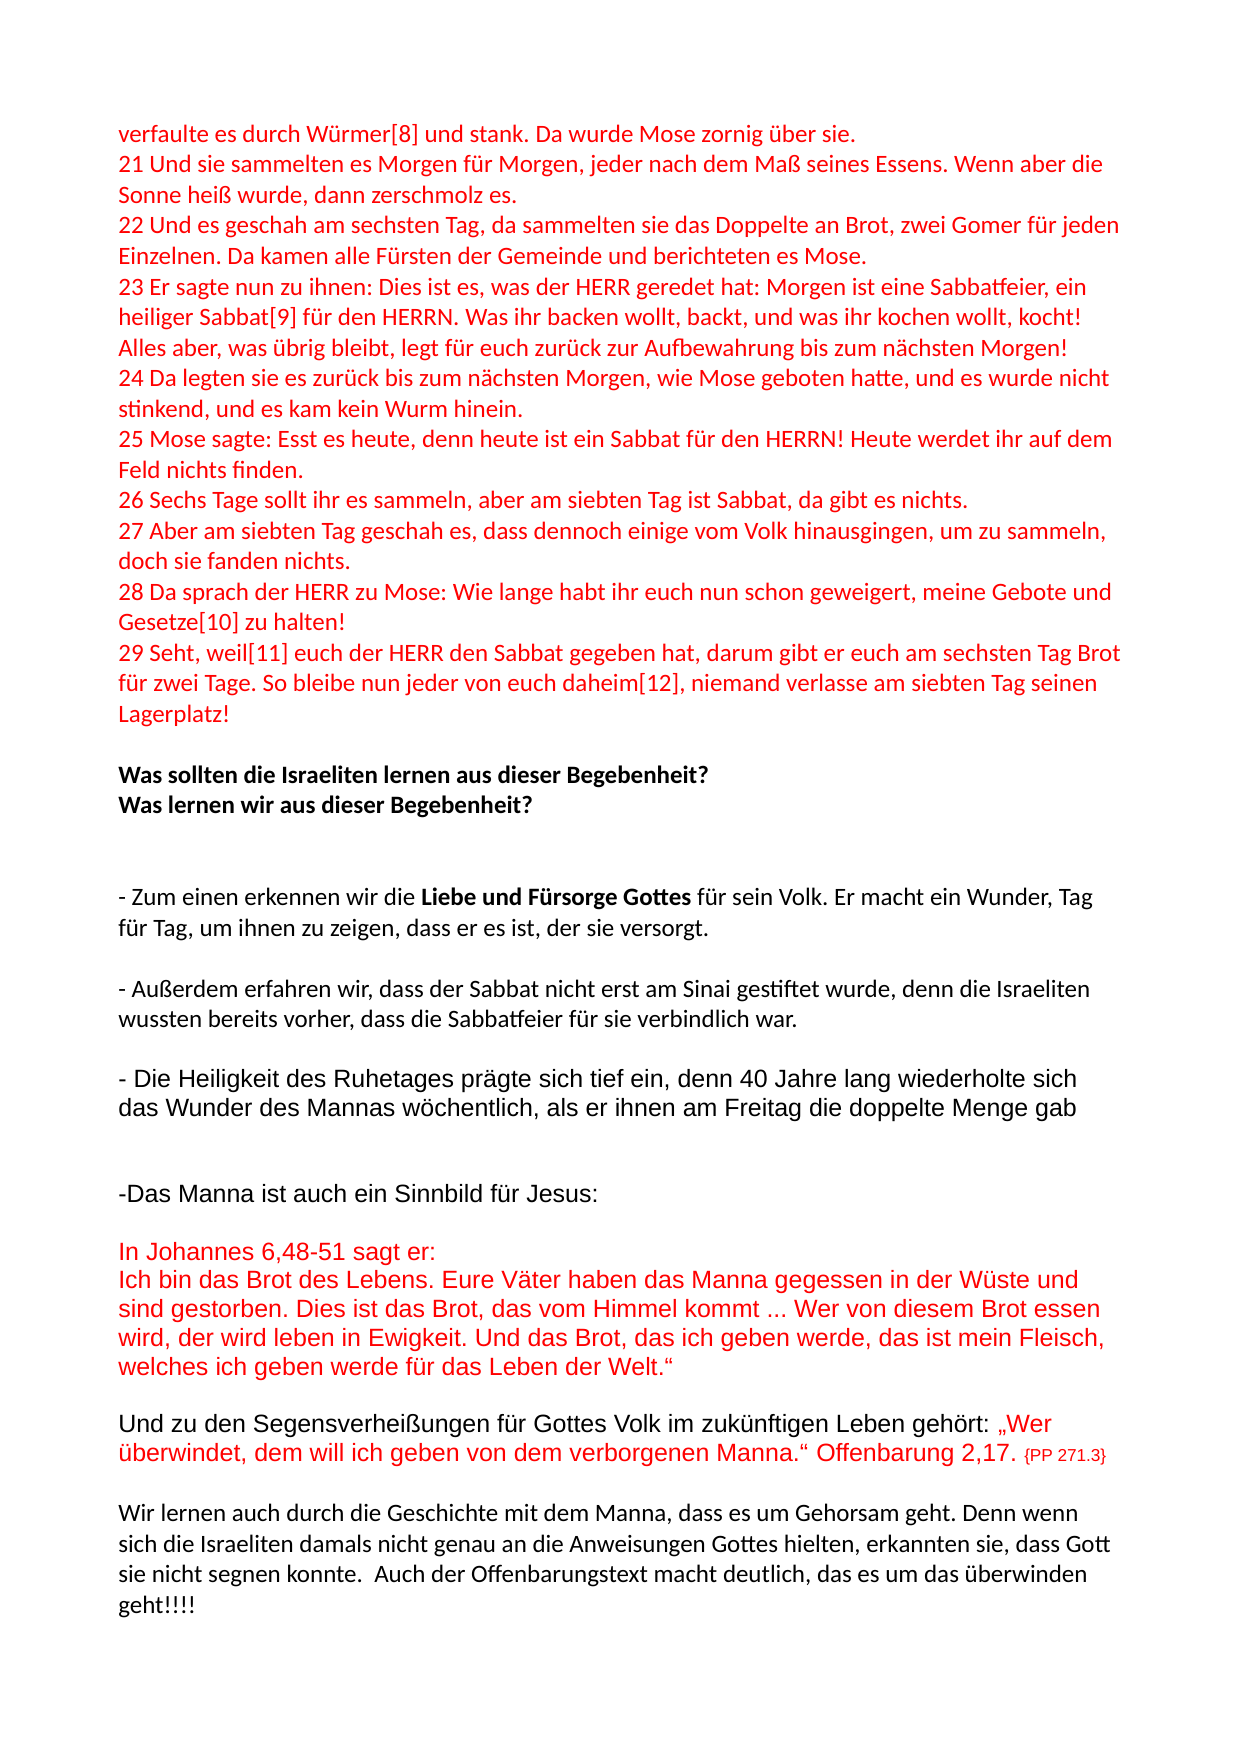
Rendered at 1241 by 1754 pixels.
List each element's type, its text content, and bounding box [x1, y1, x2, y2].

text - Zum einen erkennen wir die Liebe und Fürsorge Gottes für sein Volk. Er macht ein Wunder, Tag für Tag, um ihnen zu zeigen, dass er es ist, der sie versorgt. [118, 881, 1122, 942]
text verfaulte es durch Würmer[8] und stank. Da wurde Mose zornig über sie. 21 Und sie sammelten es Morgen für Morgen, jeder nach dem Maß seines Essens. Wenn aber die Sonne heiß wurde, dann zerschmolz es. 22 Und es geschah am sechsten Tag, da sammelten sie das Doppelte an Brot, zwei Gomer für jeden Einzelnen. Da kamen alle Fürsten der Gemeinde und berichteten es Mose. 23 Er sagte nun zu ihnen: Dies ist es, was der HERR geredet hat: Morgen ist eine Sabbatfeier, ein heiliger Sabbat[9] für den HERRN. Was ihr backen wollt, backt, und was ihr kochen wollt, kocht! Alles aber, was übrig bleibt, legt für euch zurück zur Aufbewahrung bis zum nächsten Morgen! 24 Da legten sie es zurück bis zum nächsten Morgen, wie Mose geboten hatte, und es wurde nicht stinkend, und es kam kein Wurm hinein. 25 Mose sagte: Esst es heute, denn heute ist ein Sabbat für den HERRN! Heute werdet ihr auf dem Feld nichts finden. 26 Sechs Tage sollt ihr es sammeln, aber am siebten Tag ist Sabbat, da gibt es nichts. 27 Aber am siebten Tag geschah es, dass dennoch einige vom Volk hinausgingen, um zu sammeln, doch sie fanden nichts. 28 Da sprach der HERR zu Mose: Wie lange habt ihr euch nun schon geweigert, meine Gebote und Gesetze[10] zu halten! 29 Seht, weil[11] euch der HERR den Sabbat gegeben hat, darum gibt er euch am sechsten Tag Brot für zwei Tage. So bleibe nun jeder von euch daheim[12], niemand verlasse am siebten Tag seinen Lagerplatz! [118, 118, 1122, 728]
text - Die Heiligkeit des Ruhetages prägte sich tief ein, denn 40 Jahre lang wiederholte sich das Wunder des Mannas wöchentlich, als er ihnen am Freitag die doppelte Menge gab [118, 1064, 1122, 1122]
text -Das Manna ist auch ein Sinnbild für Jesus: [118, 1179, 1122, 1208]
text Was lernen wir aus dieser Begebenheit? [118, 789, 1122, 820]
text Ich bin das Brot des Lebens. Eure Väter haben das Manna gegessen in der Wüste und sind gestorben. Dies ist das Brot, das vom Himmel kommt ... Wer von diesem Brot essen wird, der wird leben in Ewigkeit. Und das Brot, das ich geben werde, das ist mein Fleisch, welches ich geben werde für das Leben der Welt.“ [118, 1266, 1122, 1381]
text Was sollten die Israeliten lernen aus dieser Begebenheit? [118, 759, 1122, 789]
text - Außerdem erfahren wir, dass der Sabbat nicht erst am Sinai gestiftet wurde, denn die Israeliten wussten bereits vorher, dass die Sabbatfeier für sie verbindlich war. [118, 973, 1122, 1034]
text Und zu den Segensverheißungen für Gottes Volk im zukünftigen Leben gehört: „Wer überwindet, dem will ich geben von dem verborgenen Manna.“ Offenbarung 2,17. {PP 271.3} [118, 1409, 1122, 1467]
text In Johannes 6,48-51 sagt er: [118, 1237, 1122, 1266]
text Wir lernen auch durch die Geschichte mit dem Manna, dass es um Gehorsam geht. Denn wenn sich die Israeliten damals nicht genau an die Anweisungen Gottes hielten, erkannten sie, dass Gott sie nicht segnen konnte. Auch der Offenbarungstext macht deutlich, das es um das überwinden geht!!!! [118, 1497, 1122, 1619]
